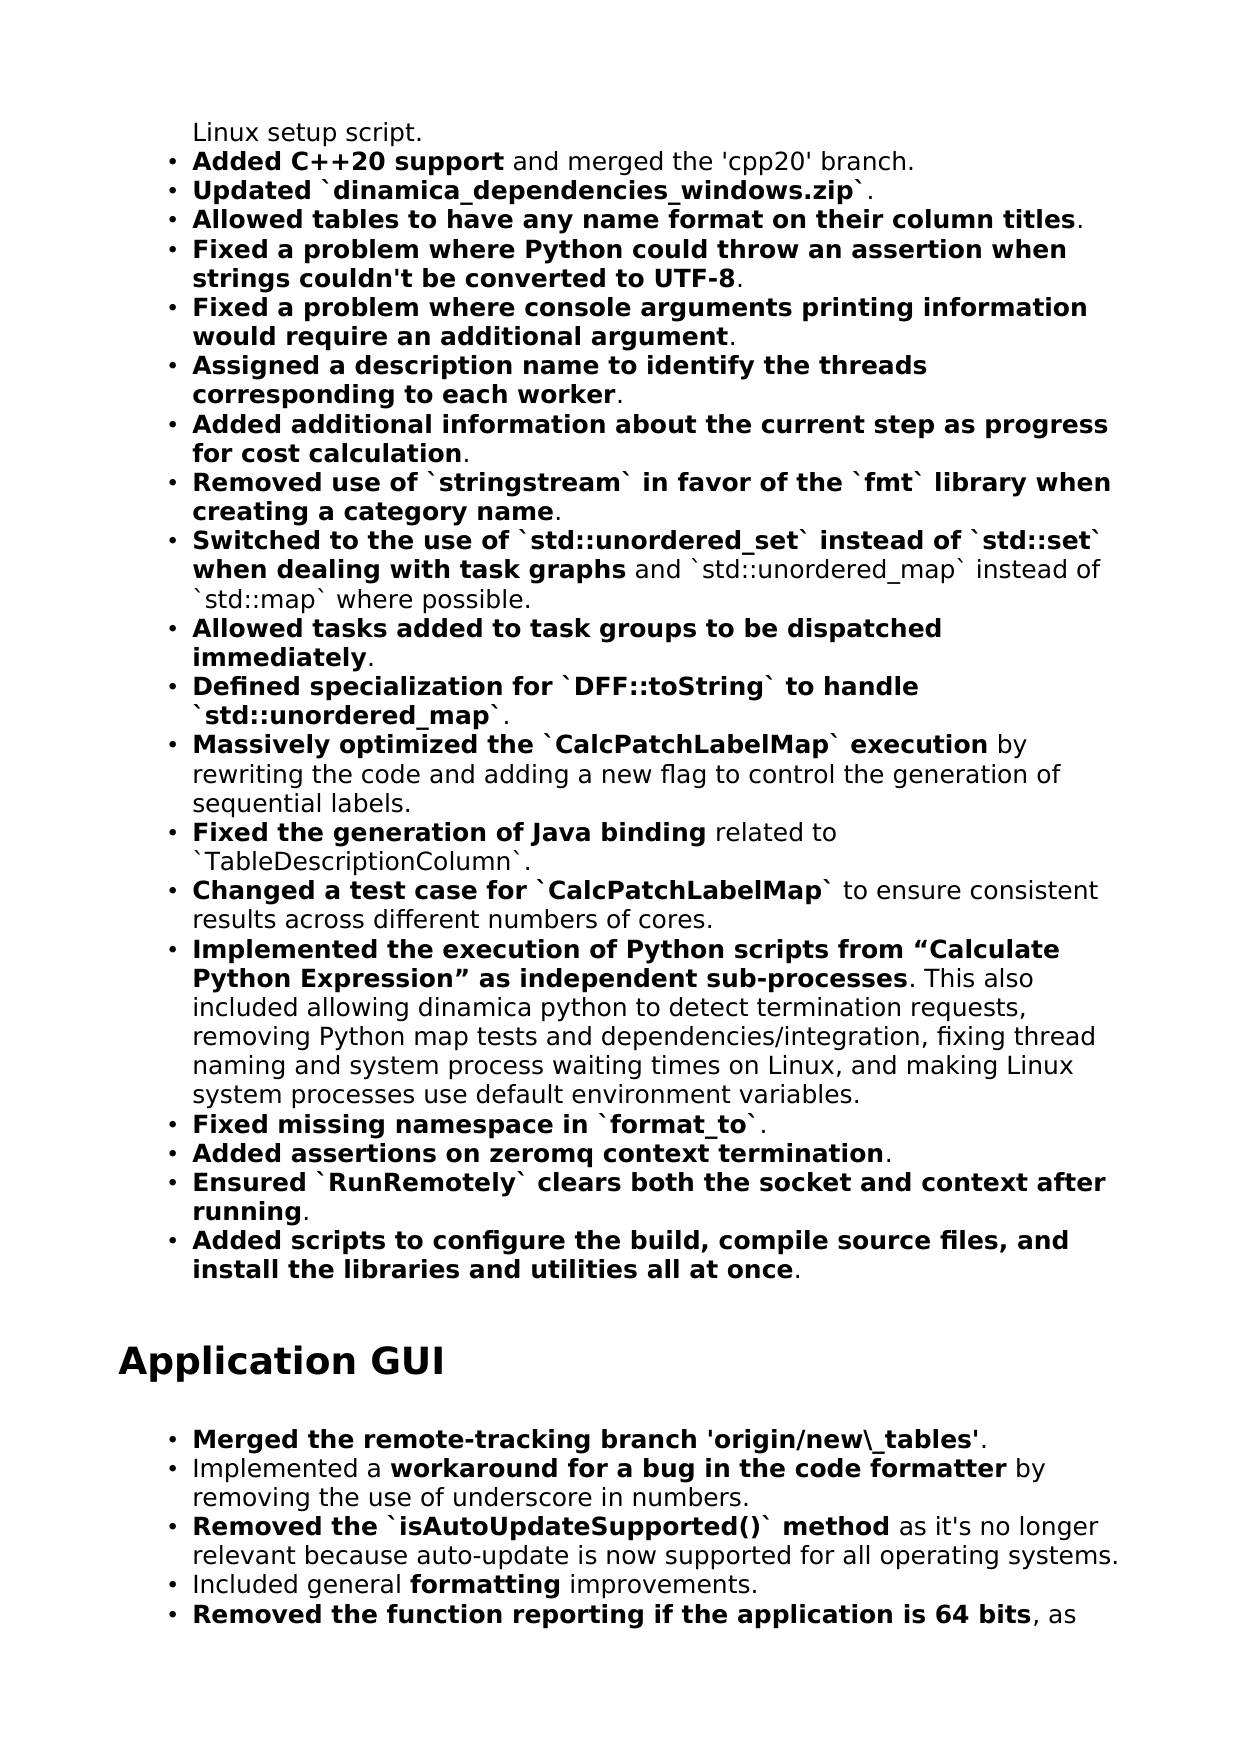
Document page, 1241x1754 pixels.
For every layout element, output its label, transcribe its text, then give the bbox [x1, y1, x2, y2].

list Defined specialization for `DFF::toString` to handle `std::unordered_map`. [177, 672, 1122, 731]
list Switched to the use of `std::unordered_set` instead of `std::set` when dealing with task graphs and `std::unordered_map` instead of `std::map` where possible. [177, 526, 1122, 614]
list Fixed a problem where console arguments printing information would require an additional argument. [177, 293, 1122, 351]
list Added C++20 support and merged the 'cpp20' branch. [177, 147, 1122, 176]
list Added scripts to configure the build, compile source files, and install the libraries and utilities all at once. [177, 1226, 1122, 1285]
list Included general formatting improvements. [177, 1571, 1122, 1600]
list Linux setup script. [177, 118, 1122, 147]
list Added additional information about the current step as progress for cost calculation. [177, 410, 1122, 468]
list Removed the function reporting if the application is 64 bits, as [177, 1600, 1122, 1629]
list Updated `dinamica_dependencies_windows.zip`. [177, 176, 1122, 206]
list Removed the `isAutoUpdateSupported()` method as it's no longer relevant because auto-update is now supported for all operating systems. [177, 1512, 1122, 1571]
list Ensured `RunRemotely` clears both the socket and context after running. [177, 1168, 1122, 1226]
list Removed use of `stringstream` in favor of the `fmt` library when creating a category name. [177, 468, 1122, 526]
list Added assertions on zeromq context termination. [177, 1139, 1122, 1168]
list Allowed tasks added to task groups to be dispatched immediately. [177, 614, 1122, 672]
list Merged the remote-tracking branch 'origin/new\_tables'. [177, 1425, 1122, 1454]
list Allowed tables to have any name format on their column titles. [177, 206, 1122, 235]
list Implemented a workaround for a bug in the code formatter by removing the use of underscore in numbers. [177, 1454, 1122, 1512]
list Fixed a problem where Python could throw an assertion when strings couldn't be converted to UTF-8. [177, 235, 1122, 293]
list Implemented the execution of Python scripts from “Calculate Python Expression” as independent sub-processes. This also included allowing dinamica python to detect termination requests, removing Python map tests and dependencies/integration, fixing thread naming and system process waiting times on Linux, and making Linux system processes use default environment variables. [177, 935, 1122, 1110]
subtitle Application GUI [118, 1339, 1122, 1383]
list Assigned a description name to identify the threads corresponding to each worker. [177, 351, 1122, 410]
list Changed a test case for `CalcPatchLabelMap` to ensure consistent results across different numbers of cores. [177, 876, 1122, 935]
list Massively optimized the `CalcPatchLabelMap` execution by rewriting the code and adding a new flag to control the generation of sequential labels. [177, 731, 1122, 818]
list Fixed missing namespace in `format_to`. [177, 1110, 1122, 1139]
list Fixed the generation of Java binding related to `TableDescriptionColumn`. [177, 818, 1122, 876]
